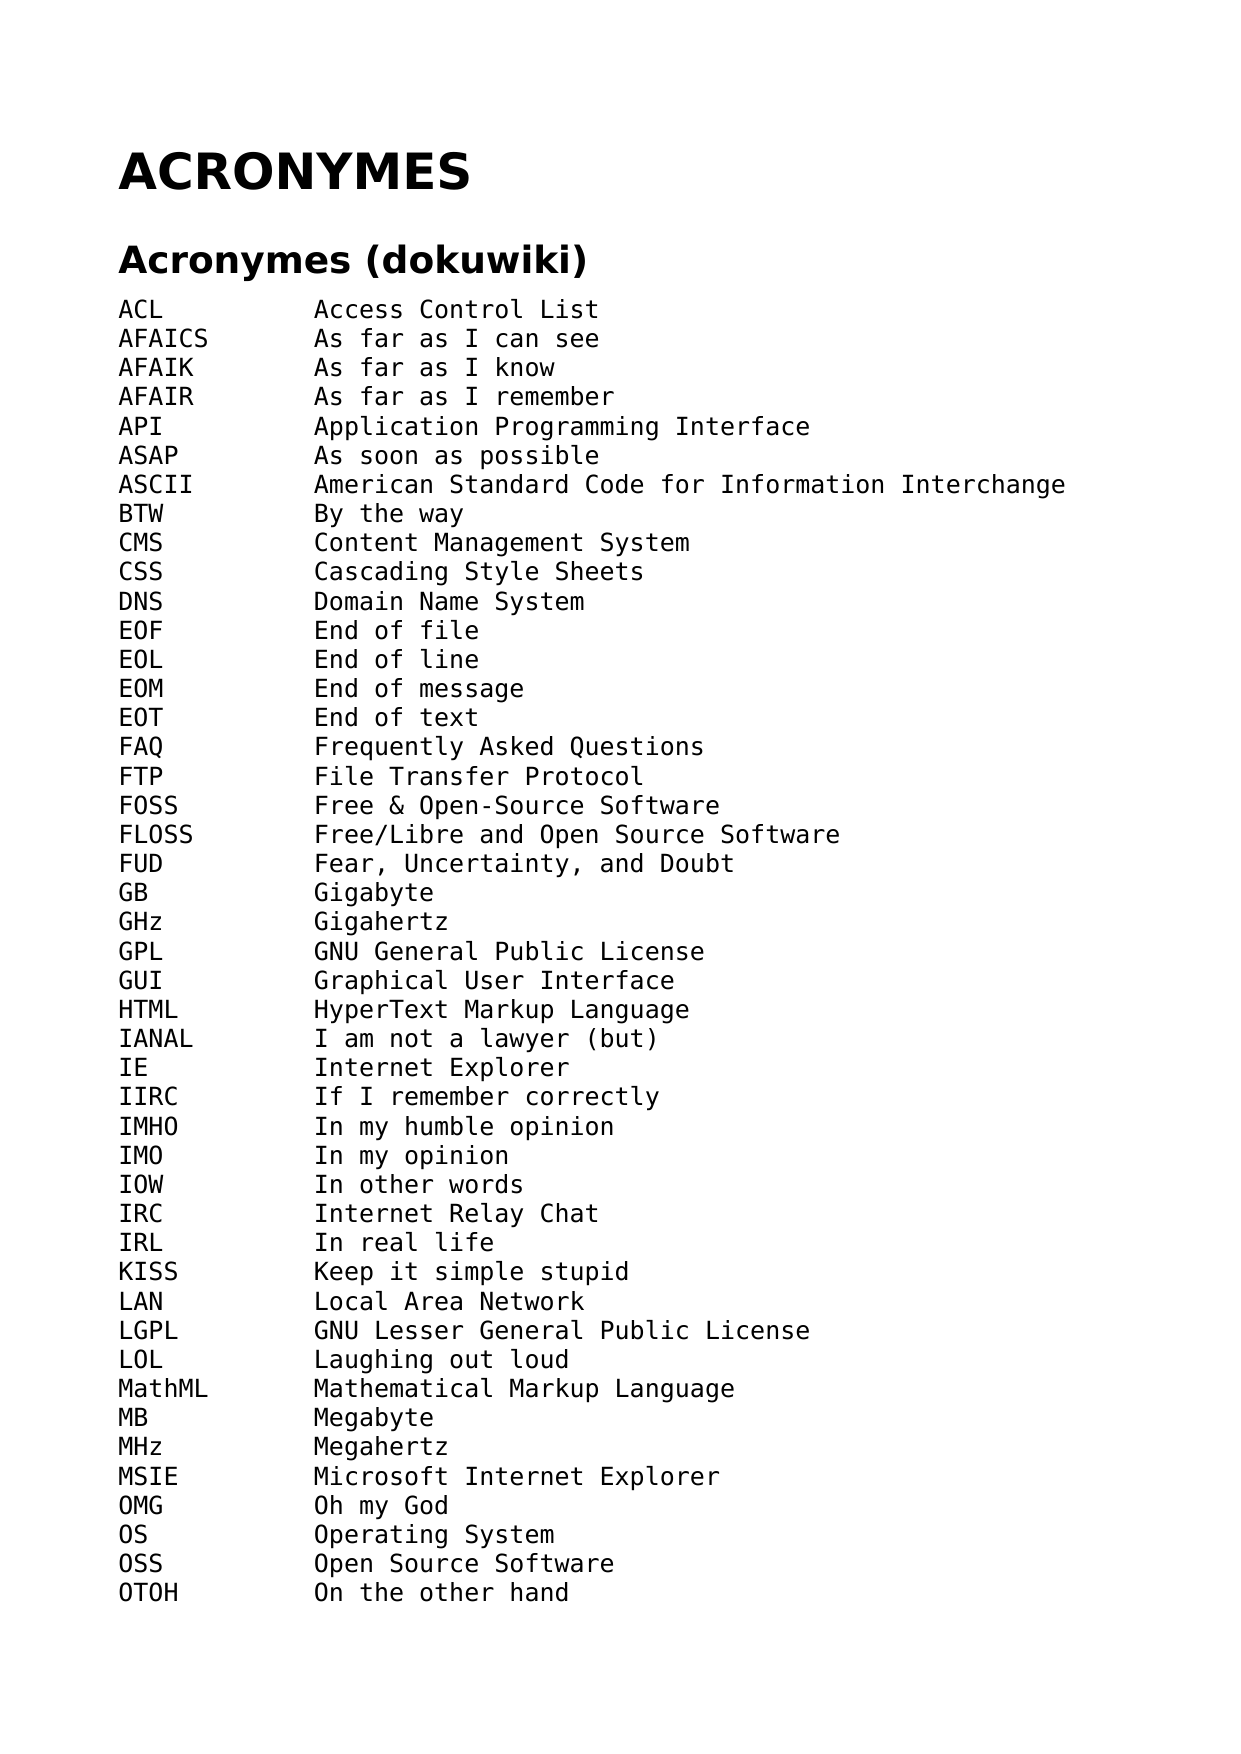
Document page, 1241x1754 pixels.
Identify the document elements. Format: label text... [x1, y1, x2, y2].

subtitle Acronymes (dokuwiki) [118, 239, 1122, 282]
text ACL Access Control List AFAICS As far as I can see AFAIK As far as I know AFAIR As far as I remember API Application Programming Interface ASAP As soon as possible ASCII American Standard Code for Information Interchange BTW By the way CMS Content Management System CSS Cascading Style Sheets DNS Domain Name System EOF End of file EOL End of line EOM End of message EOT End of text FAQ Frequently Asked Questions FTP File Transfer Protocol FOSS Free & Open-Source Software FLOSS Free/Libre and Open Source Software FUD Fear, Uncertainty, and Doubt GB Gigabyte GHz Gigahertz GPL GNU General Public License GUI Graphical User Interface HTML HyperText Markup Language IANAL I am not a lawyer (but) IE Internet Explorer IIRC If I remember correctly IMHO In my humble opinion IMO In my opinion IOW In other words IRC Internet Relay Chat IRL In real life KISS Keep it simple stupid LAN Local Area Network LGPL GNU Lesser General Public License LOL Laughing out loud MathML Mathematical Markup Language MB Megabyte MHz Megahertz MSIE Microsoft Internet Explorer OMG Oh my God OS Operating System OSS Open Source Software OTOH On the other hand [118, 295, 1122, 1607]
subtitle ACRONYMES [118, 143, 1122, 201]
